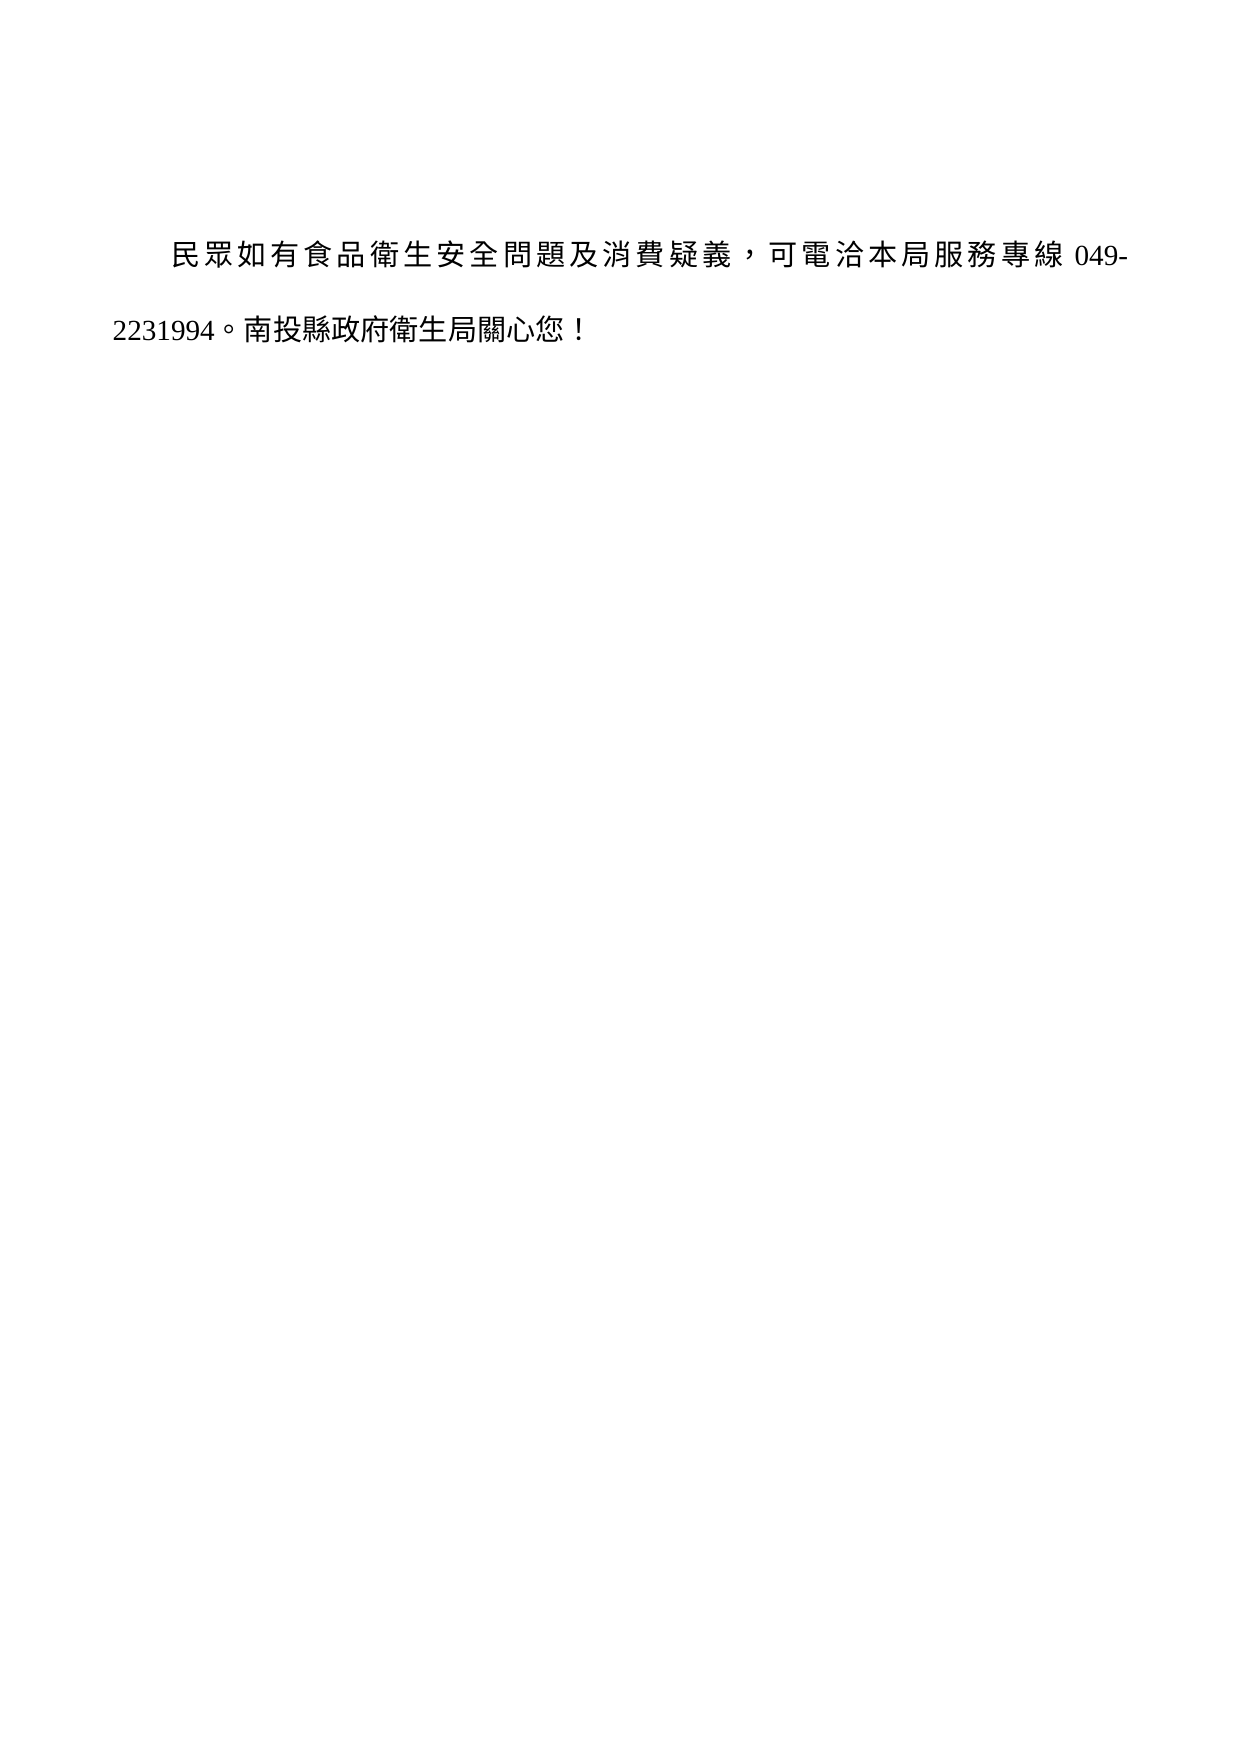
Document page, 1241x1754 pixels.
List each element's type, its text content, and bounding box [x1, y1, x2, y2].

text 民眾如有食品衛生安全問題及消費疑義，可電洽本局服務專線049-2231994。南投縣政府衛生局關心您！ [112, 216, 1128, 366]
